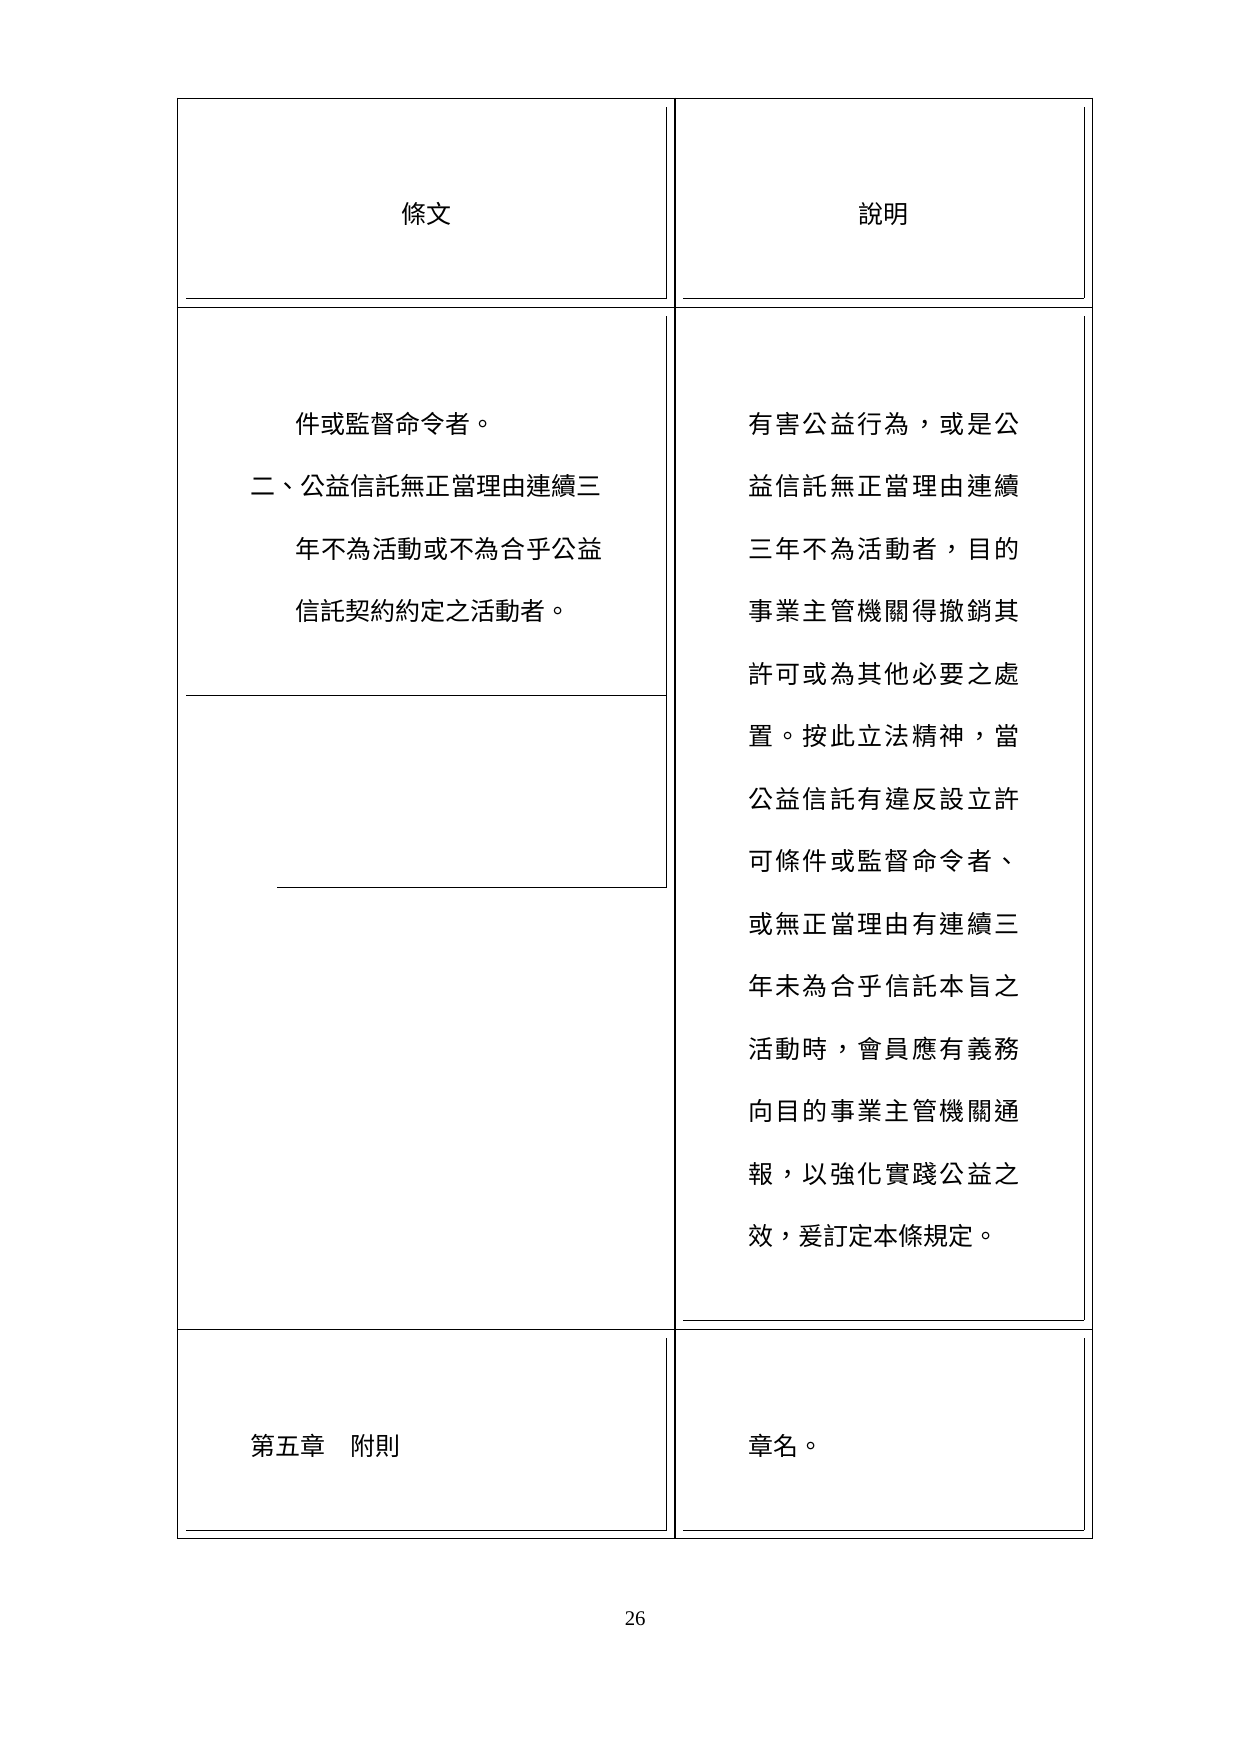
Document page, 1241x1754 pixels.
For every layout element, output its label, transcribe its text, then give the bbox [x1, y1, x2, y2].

table_header 說明 [676, 99, 1092, 307]
table_cell 件或監督命令者。 二、公益信託無正當理由連續三年不為活動或不為合乎公益信託契約約定之活動者。 [178, 308, 674, 1329]
table_cell 章名。 [676, 1330, 1092, 1538]
table_header 條文 [178, 99, 674, 307]
table_cell 第五章 附則 [178, 1330, 674, 1538]
table_cell 有害公益行為，或是公益信託無正當理由連續三年不為活動者，目的事業主管機關得撤銷其許可或為其他必要之處置。按此立法精神，當公益信託有違反設立許可條件或監督命令者、或無正當理由有連續三年未為合乎信託本旨之活動時，會員應有義務向目的事業主管機關通報，以強化實踐公益之效，爰訂定本條規定。 [676, 308, 1092, 1329]
